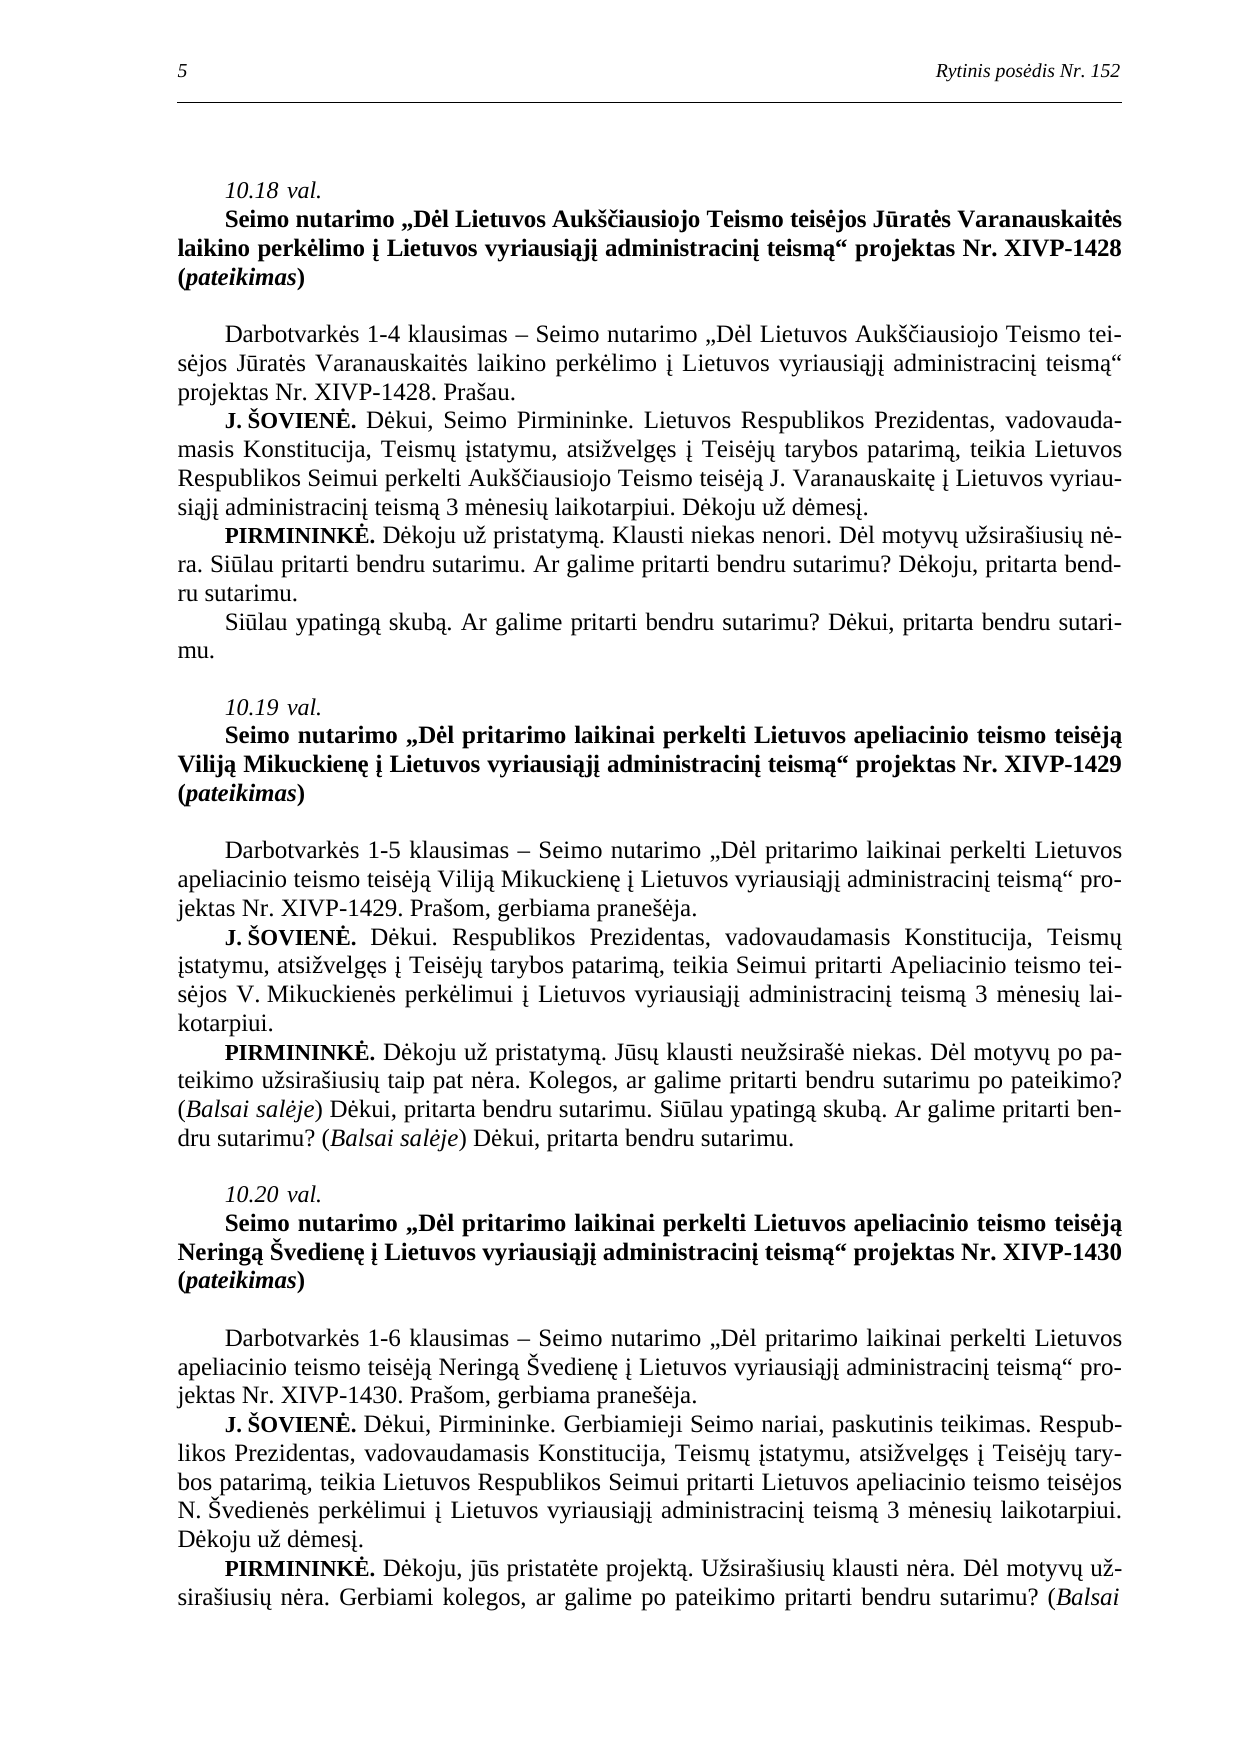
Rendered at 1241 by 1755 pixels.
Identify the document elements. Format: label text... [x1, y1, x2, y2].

text PIRMININKĖ. Dė­ko­ju už pri­sta­ty­mą. Jū­sų klaus­ti ne­už­si­ra­šė nie­kas. Dėl mo­ty­vų po pa­tei­ki­mo už­si­ra­šiu­sių taip pat nė­ra. Ko­le­gos, ar ga­li­me pri­tar­ti ben­dru su­ta­ri­mu po pa­tei­ki­mo? (Bal­sai sa­lė­je) Dė­kui, pri­tar­ta ben­dru su­ta­ri­mu. Siū­lau ypa­tin­gą sku­bą. Ar ga­li­me pri­tar­ti ben­dru su­ta­ri­mu? (Bal­sai sa­lė­je) Dė­kui, pri­tar­ta ben­dru su­ta­ri­mu. [177, 1037, 1122, 1152]
text PIRMININKĖ. Dė­ko­ju už pri­sta­ty­mą. Klaus­ti nie­kas ne­no­ri. Dėl mo­ty­vų už­si­ra­šiu­sių nė­ra. Siū­lau pri­tar­ti ben­dru su­ta­ri­mu. Ar ga­li­me pri­tar­ti ben­dru su­ta­ri­mu? Dė­ko­ju, pri­tar­ta ben­d­ru su­ta­ri­mu. [177, 520, 1122, 607]
text Dar­bo­tvarkės 1-5 klau­si­mas – Sei­mo nu­ta­ri­mo „Dėl pri­ta­ri­mo lai­ki­nai per­kel­ti Lie­tu­vos ape­lia­ci­nio teis­mo tei­sė­ją Vi­li­ją Mi­kuc­kie­nę į Lie­tu­vos vy­riau­si­ą­jį ad­mi­nist­ra­ci­nį teis­mą“ pro­jek­tas Nr. XIVP-1429. Pra­šom, ger­bia­ma pra­ne­šė­ja. [177, 835, 1122, 922]
text Dar­bo­tvarkės 1-6 klau­si­mas – Sei­mo nu­ta­ri­mo „Dėl pri­ta­ri­mo lai­ki­nai per­kel­ti Lie­tu­vos ape­lia­ci­nio teis­mo tei­sė­ją Ne­rin­gą Šve­die­nę į Lie­tu­vos vy­riau­si­ą­jį ad­mi­nist­ra­ci­nį teis­mą“ pro­jek­tas Nr. XIVP-1430. Pra­šom, ger­bia­ma pra­ne­šė­ja. [177, 1323, 1122, 1409]
text 10.19 val. [224, 693, 1122, 720]
text 10.18 val. [224, 176, 1122, 204]
text Sei­mo nu­ta­ri­mo „Dėl Lie­tu­vos Aukš­čiau­sio­jo Teis­mo tei­sė­jos Jū­ra­tės Va­ra­naus­kai­tės lai­ki­no per­kė­li­mo į Lie­tu­vos vy­riau­si­ą­jį ad­mi­nist­ra­ci­nį teis­mą“ pro­jek­tas Nr. XIVP-1428 (pa­tei­ki­mas) [177, 204, 1122, 290]
text J. ŠOVIENĖ. Dė­kui, Pir­mi­nin­ke. Ger­bia­mie­ji Sei­mo na­riai, pas­ku­ti­nis tei­ki­mas. Res­pub­li­kos Pre­zi­den­tas, va­do­vau­da­ma­sis Kon­sti­tu­ci­ja, Teis­mų įsta­ty­mu, at­si­žvel­gęs į Tei­sė­jų ta­ry­bos pa­ta­ri­mą, tei­kia Lie­tu­vos Res­pub­li­kos Sei­mui pri­tar­ti Lie­tu­vos ape­lia­ci­nio teis­mo tei­sė­jos N. Šve­die­nės per­kė­li­mui į Lie­tu­vos vy­riau­si­ą­jį ad­mi­nist­ra­ci­nį teis­mą 3 mė­ne­sių lai­ko­tar­piui. Dė­ko­ju už dė­me­sį. [177, 1409, 1122, 1553]
text PIRMININKĖ. Dė­ko­ju, jūs pri­sta­tė­te pro­jek­tą. Už­si­ra­šiu­sių klaus­ti nė­ra. Dėl mo­ty­vų už­si­ra­šiu­sių nė­ra. Ger­bia­mi ko­le­gos, ar ga­li­me po pa­tei­ki­mo pri­tar­ti ben­dru su­ta­ri­mu? (Bal­sai [177, 1553, 1122, 1611]
text Siū­lau ypa­tin­gą sku­bą. Ar ga­li­me pri­tar­ti ben­dru su­ta­ri­mu? Dė­kui, pri­tar­ta ben­dru su­ta­ri­mu. [177, 607, 1122, 664]
text Dar­bo­tvarkės 1-4 klau­si­mas – Sei­mo nu­ta­ri­mo „Dėl Lie­tu­vos Aukš­čiau­sio­jo Teis­mo tei­sė­jos Jū­ra­tės Va­ra­naus­kai­tės lai­ki­no per­kė­li­mo į Lie­tu­vos vy­riau­si­ą­jį ad­mi­nist­ra­ci­nį teis­mą“ pro­jek­tas Nr. XIVP-1428. Pra­šau. [177, 319, 1122, 405]
text J. ŠOVIENĖ. Dė­kui, Sei­mo Pir­mi­nin­ke. Lie­tu­vos Res­pub­li­kos Pre­zi­den­tas, va­do­vau­da­ma­sis Kon­sti­tu­ci­ja, Teis­mų įsta­ty­mu, at­si­žvel­gęs į Tei­sė­jų ta­ry­bos pa­ta­ri­mą, tei­kia Lie­tu­vos Res­pub­li­kos Sei­mui per­kel­ti Aukš­čiau­sio­jo Teis­mo tei­sė­ją J. Va­ra­naus­kai­tę į Lie­tu­vos vy­riau­si­ą­jį ad­mi­nist­ra­ci­nį teis­mą 3 mė­ne­sių lai­ko­tar­piui. Dė­ko­ju už dė­me­sį. [177, 405, 1122, 520]
text 10.20 val. [224, 1180, 1122, 1208]
text J. ŠOVIENĖ. Dė­kui. Res­pub­li­kos Pre­zi­den­tas, va­do­vau­da­ma­sis Kon­sti­tu­ci­ja, Teis­mų įsta­ty­mu, at­si­žvel­gęs į Tei­sė­jų ta­ry­bos pa­ta­ri­mą, tei­kia Sei­mui pri­tar­ti Ape­lia­ci­nio teis­mo tei­sė­jos V. Mi­kuc­kie­nės per­kė­li­mui į Lie­tu­vos vy­riau­si­ą­jį ad­mi­nist­ra­ci­nį teis­mą 3 mė­ne­sių lai­kotar­piui. [177, 922, 1122, 1037]
text Sei­mo nu­ta­ri­mo „Dėl pri­ta­ri­mo lai­ki­nai per­kel­ti Lie­tu­vos ape­lia­ci­nio teis­mo tei­sė­ją Vi­li­ją Mi­kuc­kie­nę į Lie­tu­vos vy­riau­si­ą­jį ad­mi­nist­ra­ci­nį teis­mą“ pro­jek­tas Nr. XIVP-1429 (pa­tei­ki­mas) [177, 720, 1122, 807]
text Sei­mo nu­ta­ri­mo „Dėl pri­ta­ri­mo lai­ki­nai per­kel­ti Lie­tu­vos ape­lia­ci­nio teis­mo tei­sė­ją Ne­rin­gą Šve­die­nę į Lie­tu­vos vy­riau­si­ą­jį ad­mi­nist­ra­ci­nį teis­mą“ pro­jek­tas Nr. XIVP-1430 (pa­tei­ki­mas) [177, 1208, 1122, 1294]
